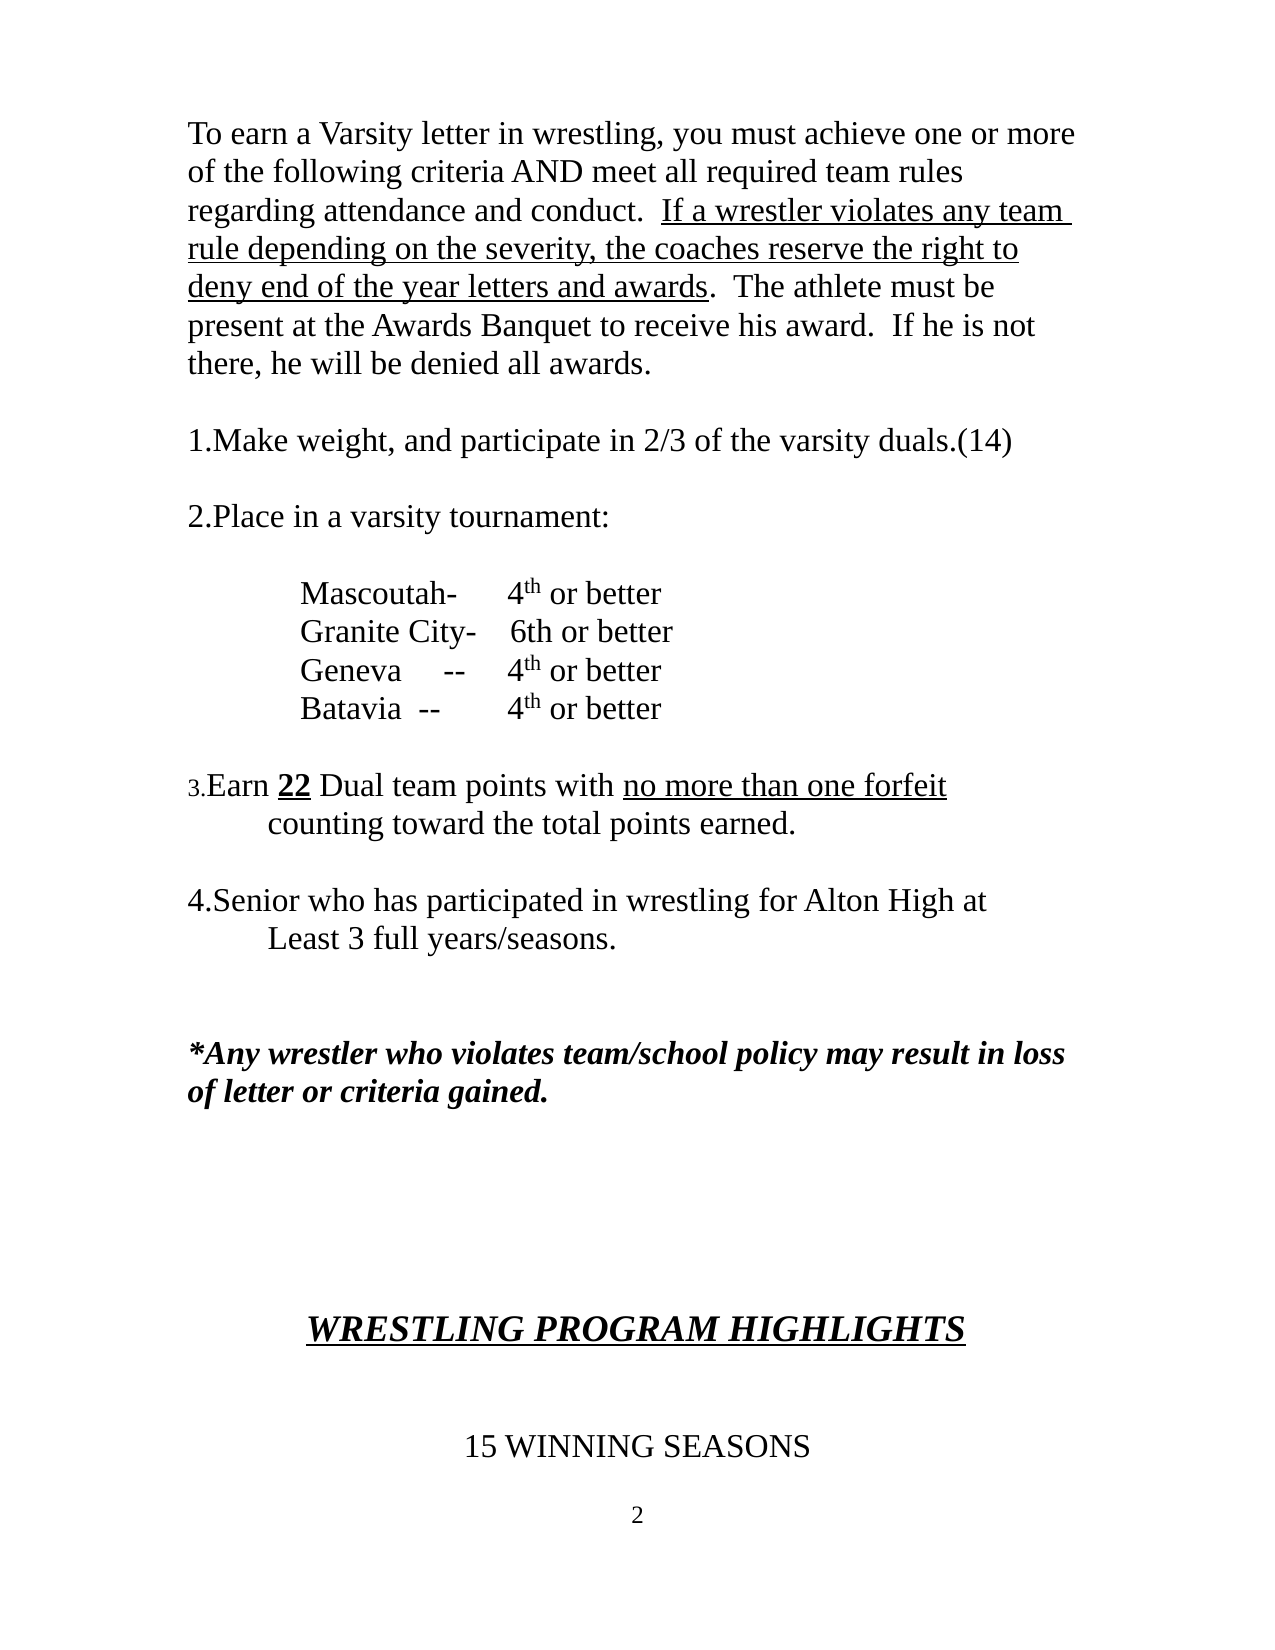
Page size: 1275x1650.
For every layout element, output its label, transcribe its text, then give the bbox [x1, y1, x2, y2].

list Place in a varsity tournament: [187, 497, 1087, 535]
text 15 WINNING SEASONS [187, 1426, 1087, 1464]
text Least 3 full years/seasons. [267, 918, 1087, 957]
text To earn a Varsity letter in wrestling, you must achieve one or more of the following criteria AND meet all required team rules regarding attendance and conduct. If a wrestler violates any team rule depending on the severity, the coaches reserve the right to deny end of the year letters and awards. The athlete must be present at the Awards Banquet to receive his award. If he is not there, he will be denied all awards. [187, 113, 1087, 382]
list Earn 22 Dual team points with no more than one forfeit [187, 765, 1087, 803]
list Make weight, and participate in 2/3 of the varsity duals.(14) [187, 420, 1087, 458]
text Mascoutah- 4th or better [225, 573, 1087, 612]
text WRESTLING PROGRAM HIGHLIGHTS [187, 1306, 1087, 1349]
text counting toward the total points earned. [267, 803, 1087, 842]
list Senior who has participated in wrestling for Alton High at [187, 880, 1087, 918]
text *Any wrestler who violates team/school policy may result in loss of letter or criteria gained. [187, 1033, 1087, 1110]
text Batavia -- 4th or better [300, 688, 1087, 727]
text Granite City- 6th or better [300, 612, 1087, 650]
text Geneva -- 4th or better [300, 650, 1087, 688]
